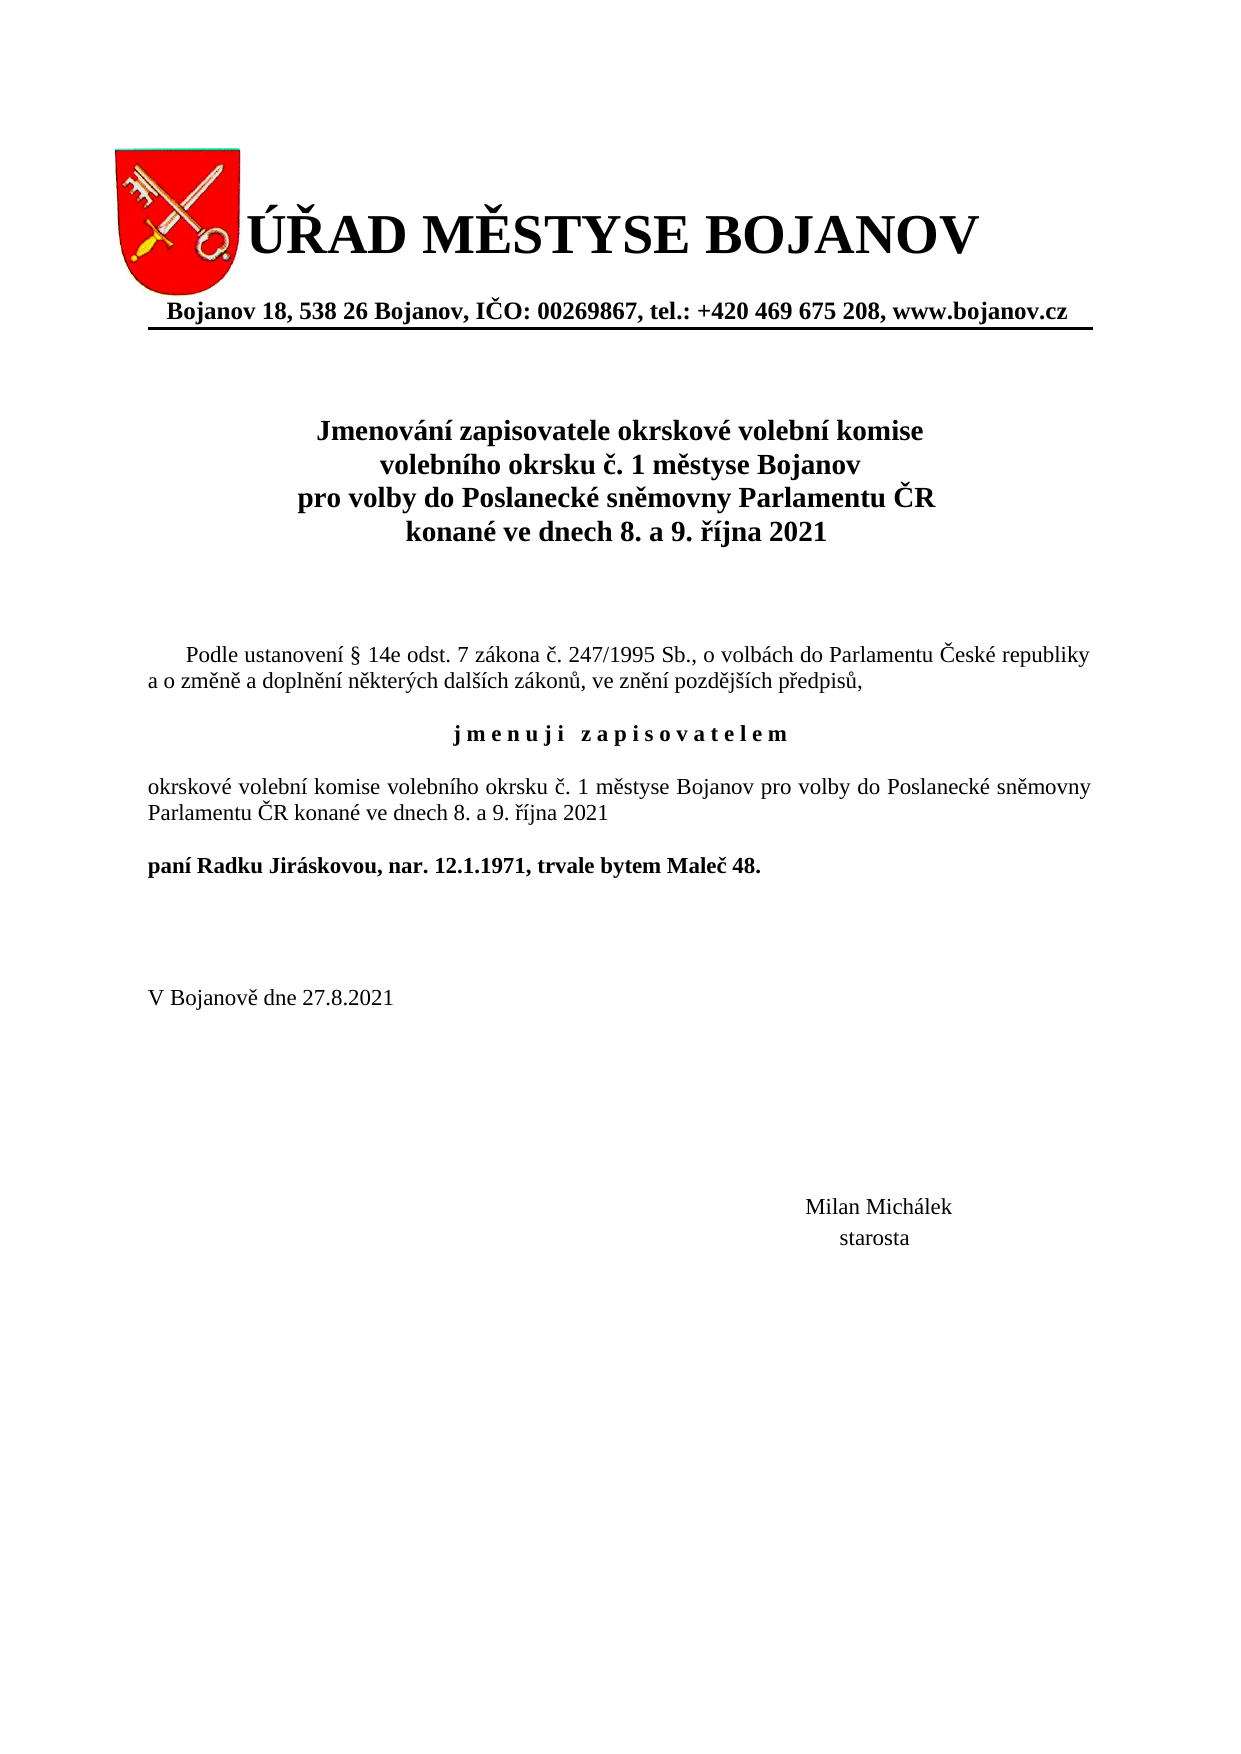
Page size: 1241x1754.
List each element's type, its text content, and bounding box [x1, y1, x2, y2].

text Bojanov 18, 538 26 Bojanov, IČO: 00269867, tel.: +420 469 675 208, www.bojanov.cz [148, 296, 1093, 327]
text Jmenování zapisovatele okrskové volební komise [148, 413, 1093, 447]
text Podle ustanovení § 14e odst. 7 zákona č. 247/1995 Sb., o volbách do Parlamentu České republiky a o změně a doplnění některých dalších zákonů, ve znění pozdějších předpisů, [148, 641, 1093, 694]
text volebního okrsku č. 1 městyse Bojanov [148, 447, 1093, 481]
text paní Radku Jiráskovou, nar. 12.1.1971, trvale bytem Maleč 48. [148, 852, 1093, 878]
text ÚŘAD MĚSTYSE BOJANOV [242, 201, 1093, 265]
text starosta [148, 1224, 1093, 1250]
text pro volby do Poslanecké sněmovny Parlamentu ČR [148, 481, 1093, 514]
text okrskové volební komise volebního okrsku č. 1 městyse Bojanov pro volby do Poslanecké sněmovny Parlamentu ČR konané ve dnech 8. a 9. října 2021 [148, 773, 1093, 826]
text j m e n u j i z a p i s o v a t e l e m [148, 720, 1093, 747]
text konané ve dnech 8. a 9. října 2021 [148, 514, 1093, 548]
text V Bojanově dne 27.8.2021 [148, 984, 1093, 1010]
text Milan Michálek [148, 1193, 1093, 1220]
